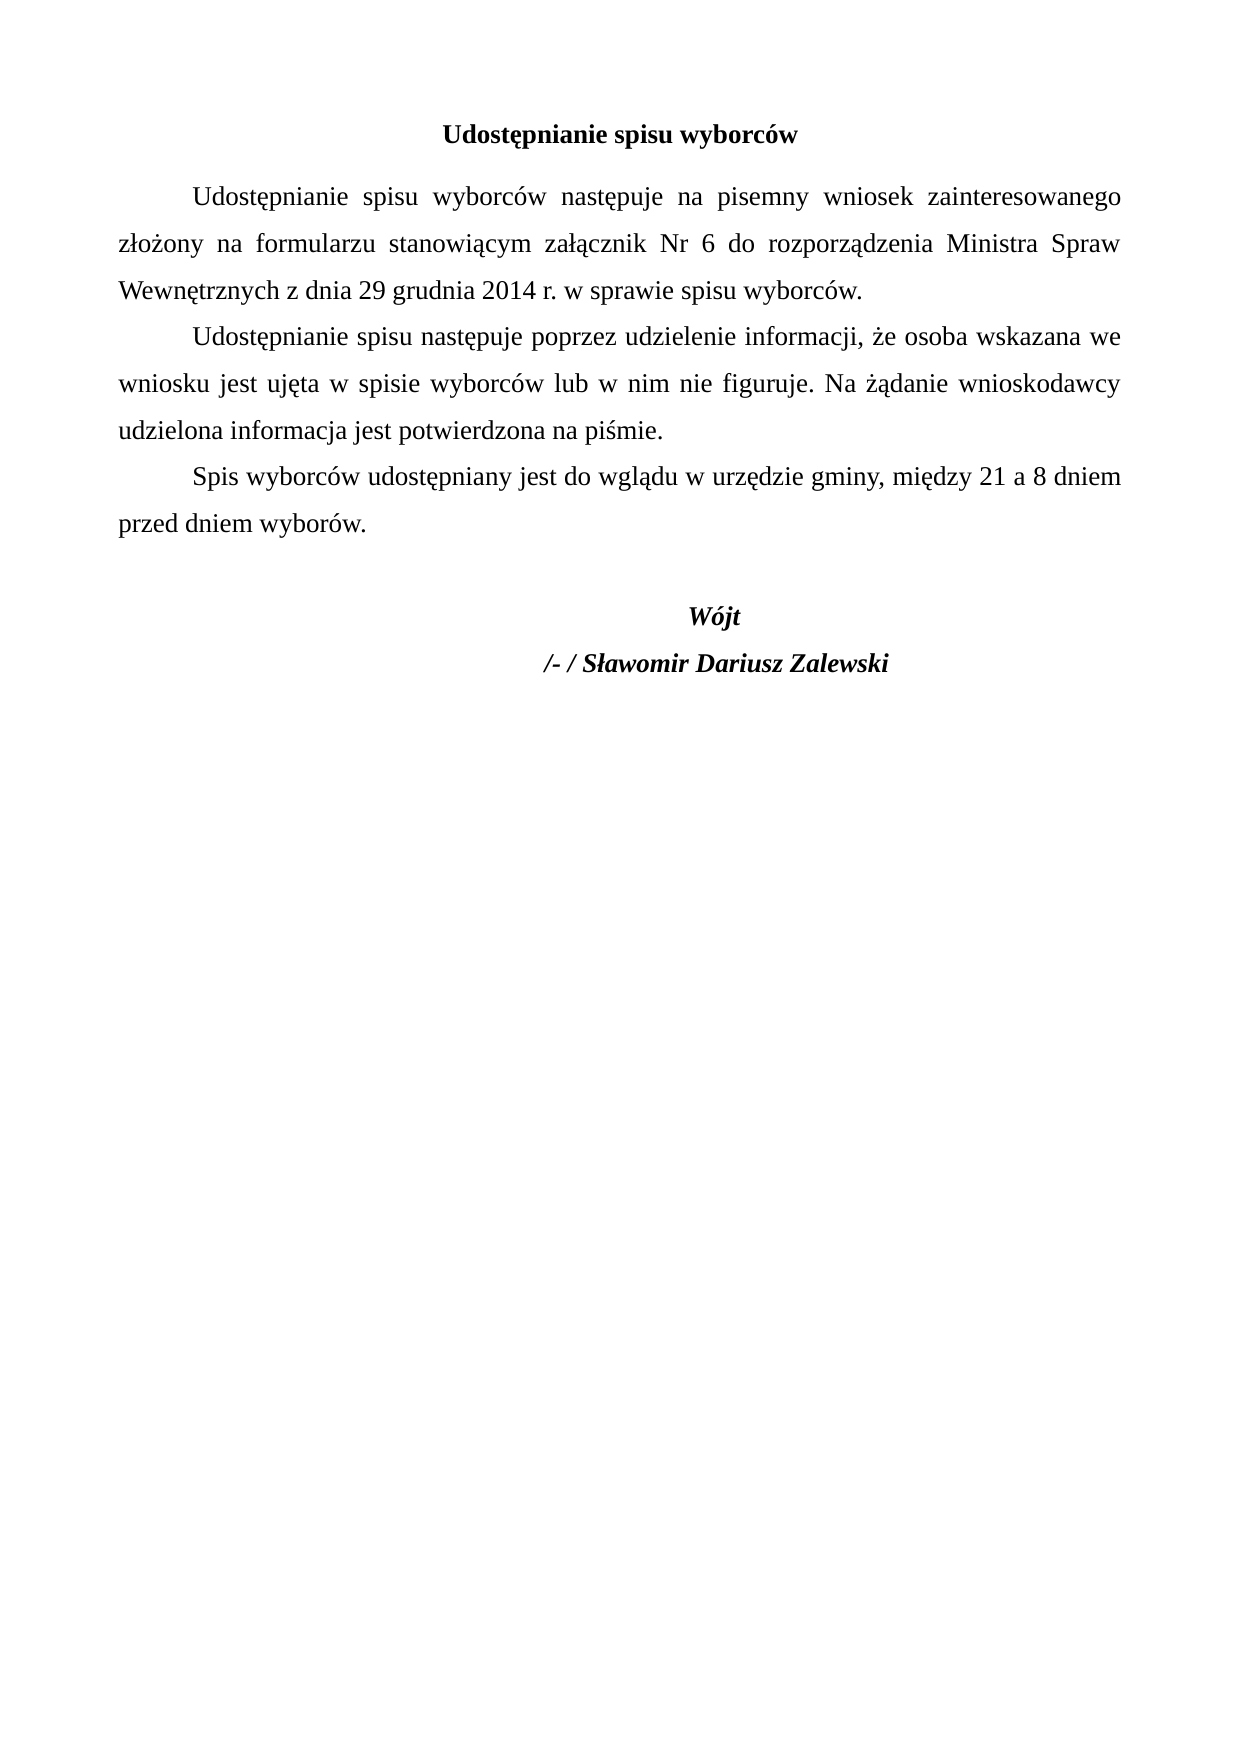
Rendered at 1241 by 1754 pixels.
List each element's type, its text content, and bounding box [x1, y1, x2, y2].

text Udostępnianie spisu następuje poprzez udzielenie informacji, że osoba wskazana we wniosku jest ujęta w spisie wyborców lub w nim nie figuruje. Na żądanie wnioskodawcy udzielona informacja jest potwierdzona na piśmie. [118, 320, 1122, 445]
text /- / Sławomir Dariusz Zalewski [118, 647, 1122, 678]
text Udostępnianie spisu wyborców następuje na pisemny wniosek zainteresowanego złożony na formularzu stanowiącym załącznik Nr 6 do rozporządzenia Ministra Spraw Wewnętrznych z dnia 29 grudnia 2014 r. w sprawie spisu wyborców. [118, 180, 1122, 305]
text Udostępnianie spisu wyborców [118, 118, 1122, 149]
text Wójt [118, 600, 1122, 632]
text Spis wyborców udostępniany jest do wglądu w urzędzie gminy, między 21 a 8 dniem przed dniem wyborów. [118, 460, 1122, 538]
